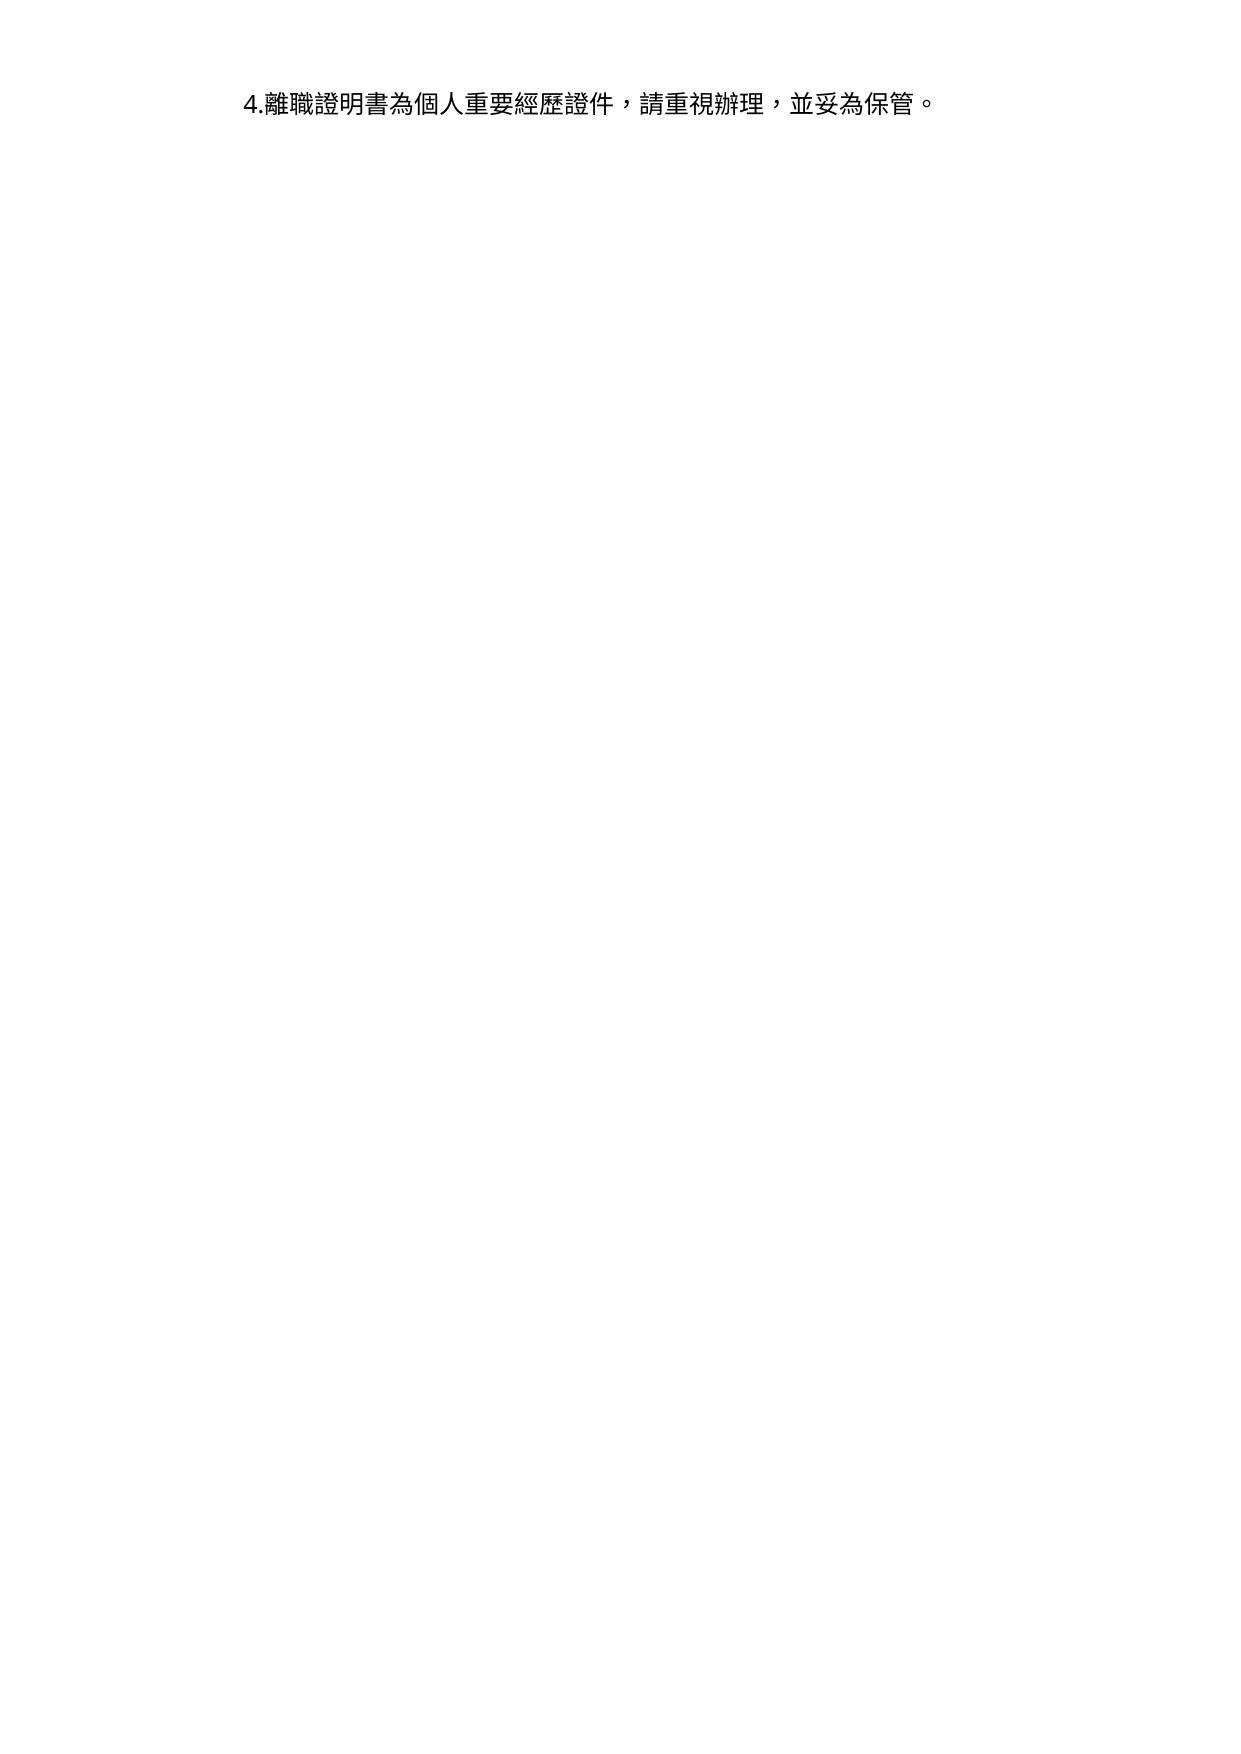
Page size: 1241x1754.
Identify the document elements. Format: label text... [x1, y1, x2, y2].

text 4.離職證明書為個人重要經歷證件，請重視辦理，並妥為保管。 [193, 83, 1122, 121]
